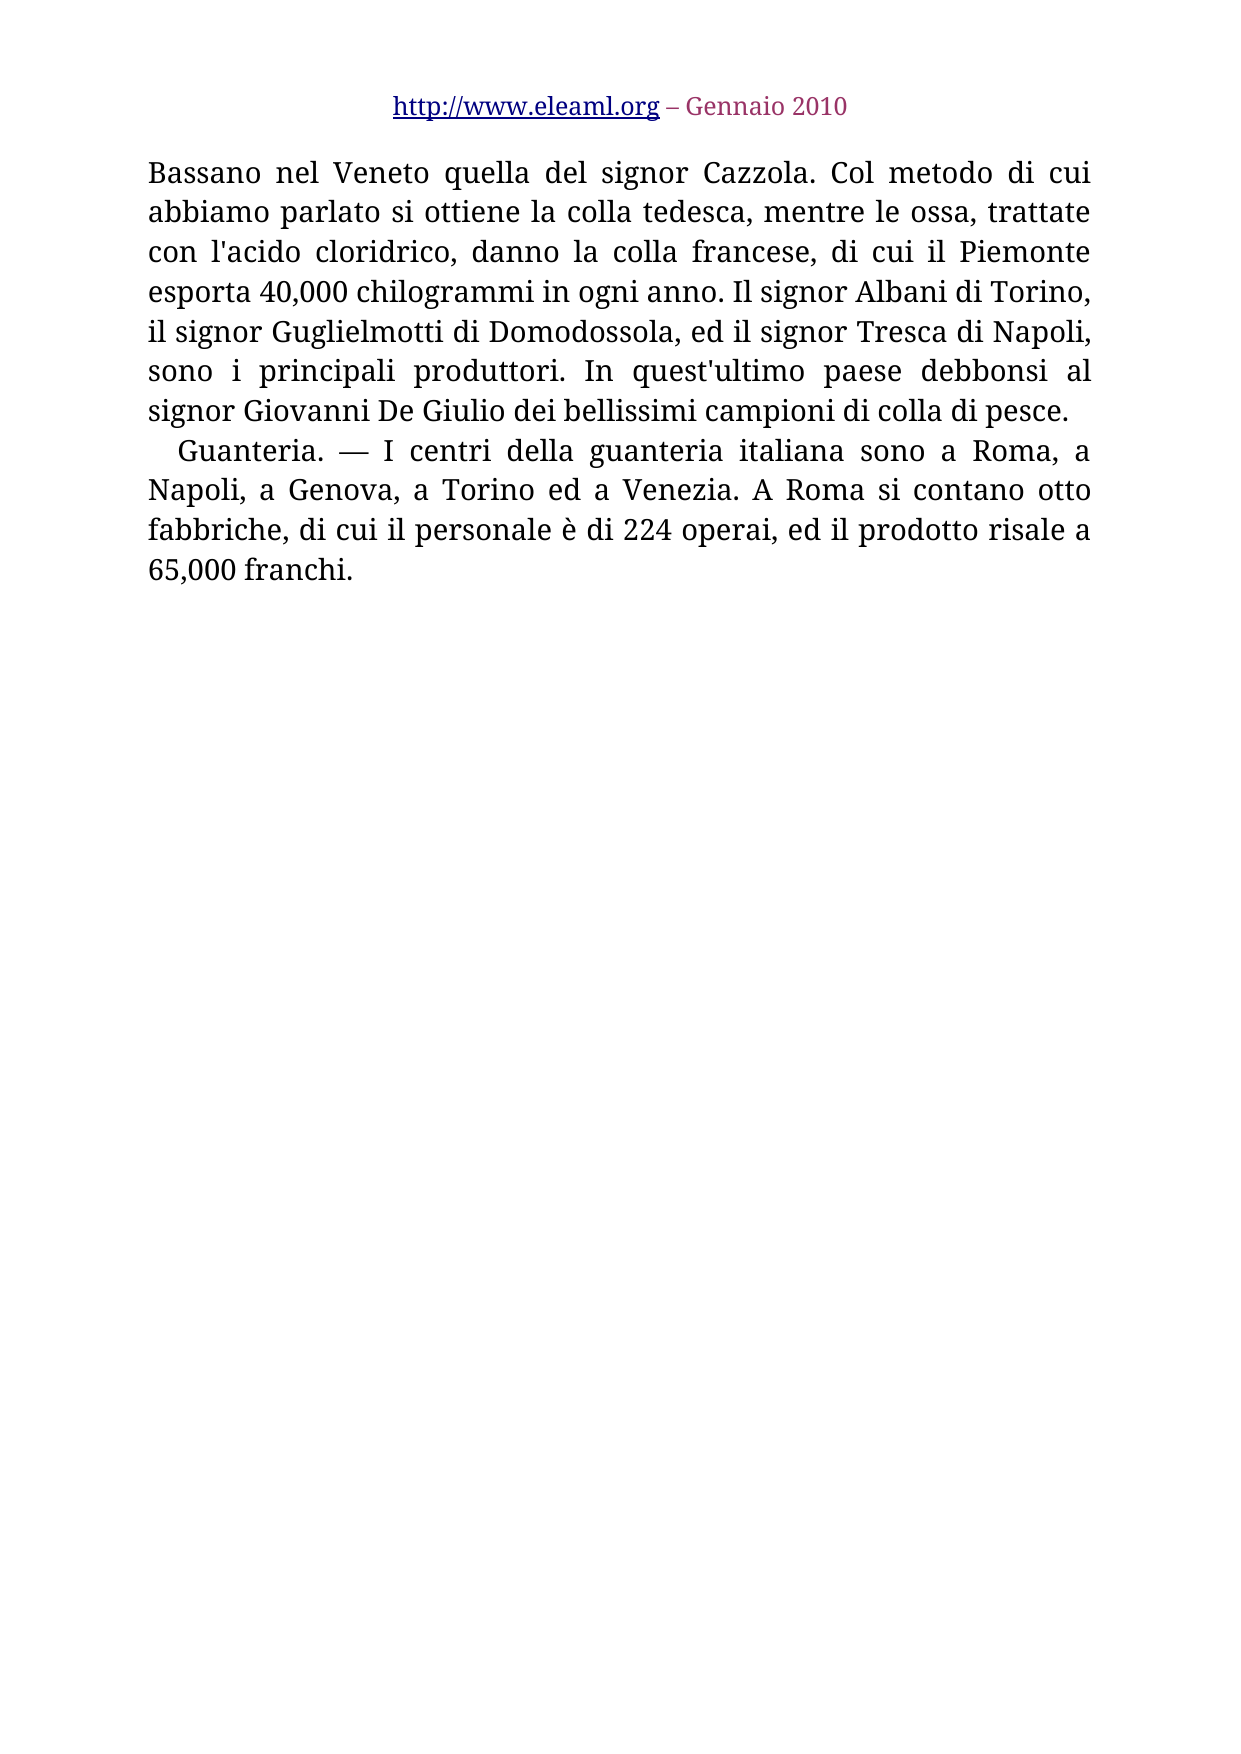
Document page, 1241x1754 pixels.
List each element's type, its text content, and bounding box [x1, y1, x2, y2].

text Guanteria. — I centri della guanteria italiana sono a Roma, a Napoli, a Genova, a Torino ed a Venezia. A Roma si contano otto fabbriche, di cui il personale è di 224 operai, ed il prodotto risale a 65,000 franchi. [148, 430, 1093, 589]
text Bassano nel Veneto quella del signor Cazzola. Col metodo di cui abbiamo parlato si ottiene la colla tedesca, mentre le ossa, trattate con l'acido cloridrico, danno la colla francese, di cui il Piemonte esporta 40,000 chilogrammi in ogni anno. Il signor Albani di Torino, il signor Guglielmotti di Domodossola, ed il signor Tresca di Napoli, sono i principali produttori. In quest'ultimo paese debbonsi al signor Giovanni De Giulio dei bellissimi campioni di colla di pesce. [148, 152, 1093, 430]
